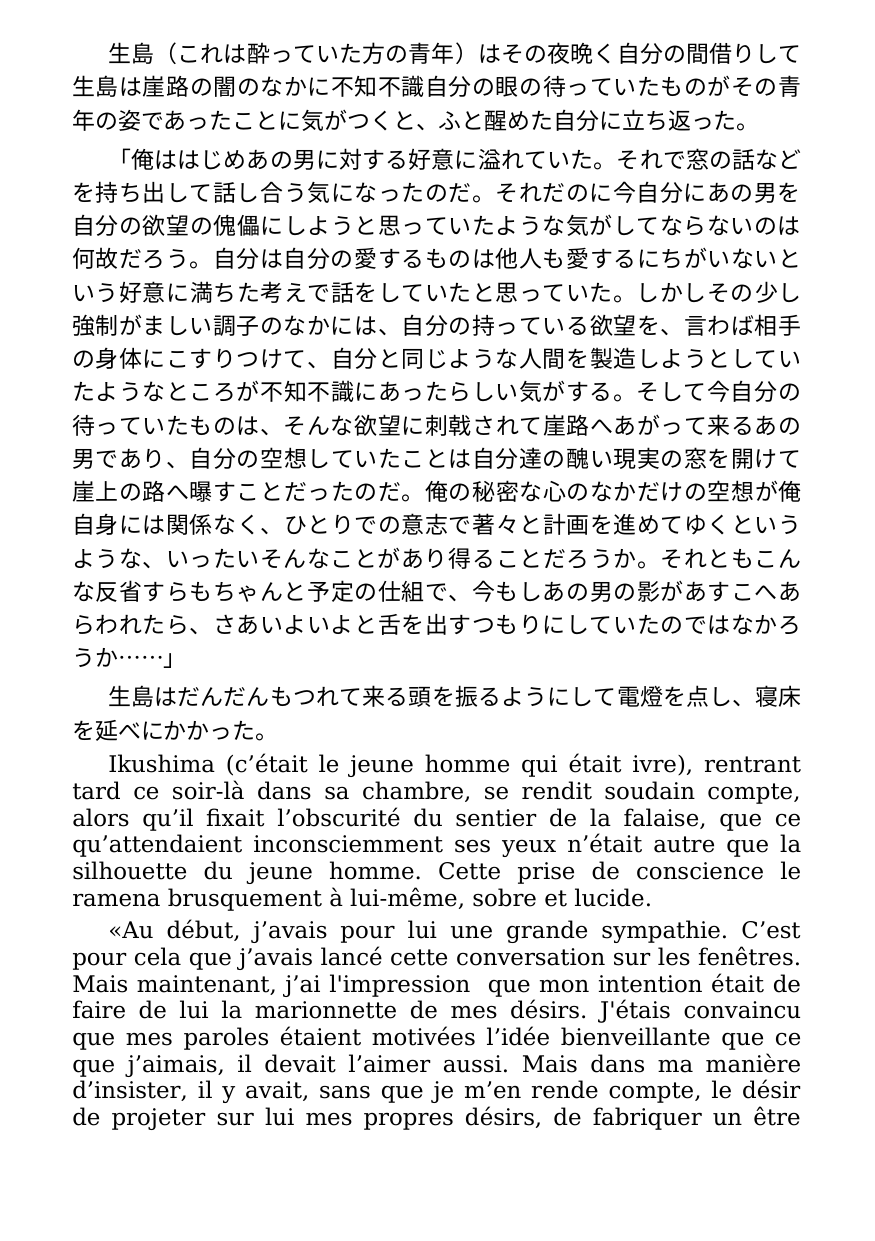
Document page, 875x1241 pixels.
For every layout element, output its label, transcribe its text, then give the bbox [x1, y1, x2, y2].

text 「俺ははじめあの男に対する好意に溢れていた。それで窓の話などを持ち出して話し合う気になったのだ。それだのに今自分にあの男を自分の欲望の傀儡にしようと思っていたような気がしてならないのは何故だろう。自分は自分の愛するものは他人も愛するにちがいないという好意に満ちた考えで話をしていたと思っていた。しかしその少し強制がましい調子のなかには、自分の持っている欲望を、言わば相手の身体にこすりつけて、自分と同じような人間を製造しようとしていたようなところが不知不識にあったらしい気がする。そして今自分の待っていたものは、そんな欲望に刺戟されて崖路へあがって来るあの男であり、自分の空想していたことは自分達の醜い現実の窓を開けて崖上の路へ曝すことだったのだ。俺の秘密な心のなかだけの空想が俺自身には関係なく、ひとりでの意志で著々と計画を進めてゆくというような、いったいそんなことがあり得ることだろうか。それともこんな反省すらもちゃんと予定の仕組で、今もしあの男の影があすこへあらわれたら、さあいよいよと舌を出すつもりにしていたのではなかろうか……」 [72, 142, 802, 673]
text 生島はだんだんもつれて来る頭を振るようにして電燈を点し、寝床を延べにかかった。 [72, 679, 802, 746]
text «Au début, j’avais pour lui une grande sympathie. C’est pour cela que j’avais lancé cette conversation sur les fenêtres. Mais maintenant, j’ai l'impression que mon intention était de faire de lui la marionnette de mes désirs. J'étais convaincu que mes paroles étaient motivées l’idée bienveillante que ce que j’aimais, il devait l’aimer aussi. Mais dans ma manière d’insister, il y avait, sans que je m’en rende compte, le désir de projeter sur lui mes propres désirs, de fabriquer un être [72, 918, 802, 1131]
text Ikushima (c’était le jeune homme qui était ivre), rentrant tard ce soir-là dans sa chambre, se rendit soudain compte, alors qu’il fixait l’obscurité du sentier de la falaise, que ce qu’attendaient inconsciemment ses yeux n’était autre que la silhouette du jeune homme. Cette prise de conscience le ramena brusquement à lui-même, sobre et lucide. [72, 752, 802, 912]
text 生島（これは酔っていた方の青年）はその夜晩く自分の間借りして生島は崖路の闇のなかに不知不識自分の眼の待っていたものがその青年の姿であったことに気がつくと、ふと醒めた自分に立ち返った。 [72, 36, 802, 136]
